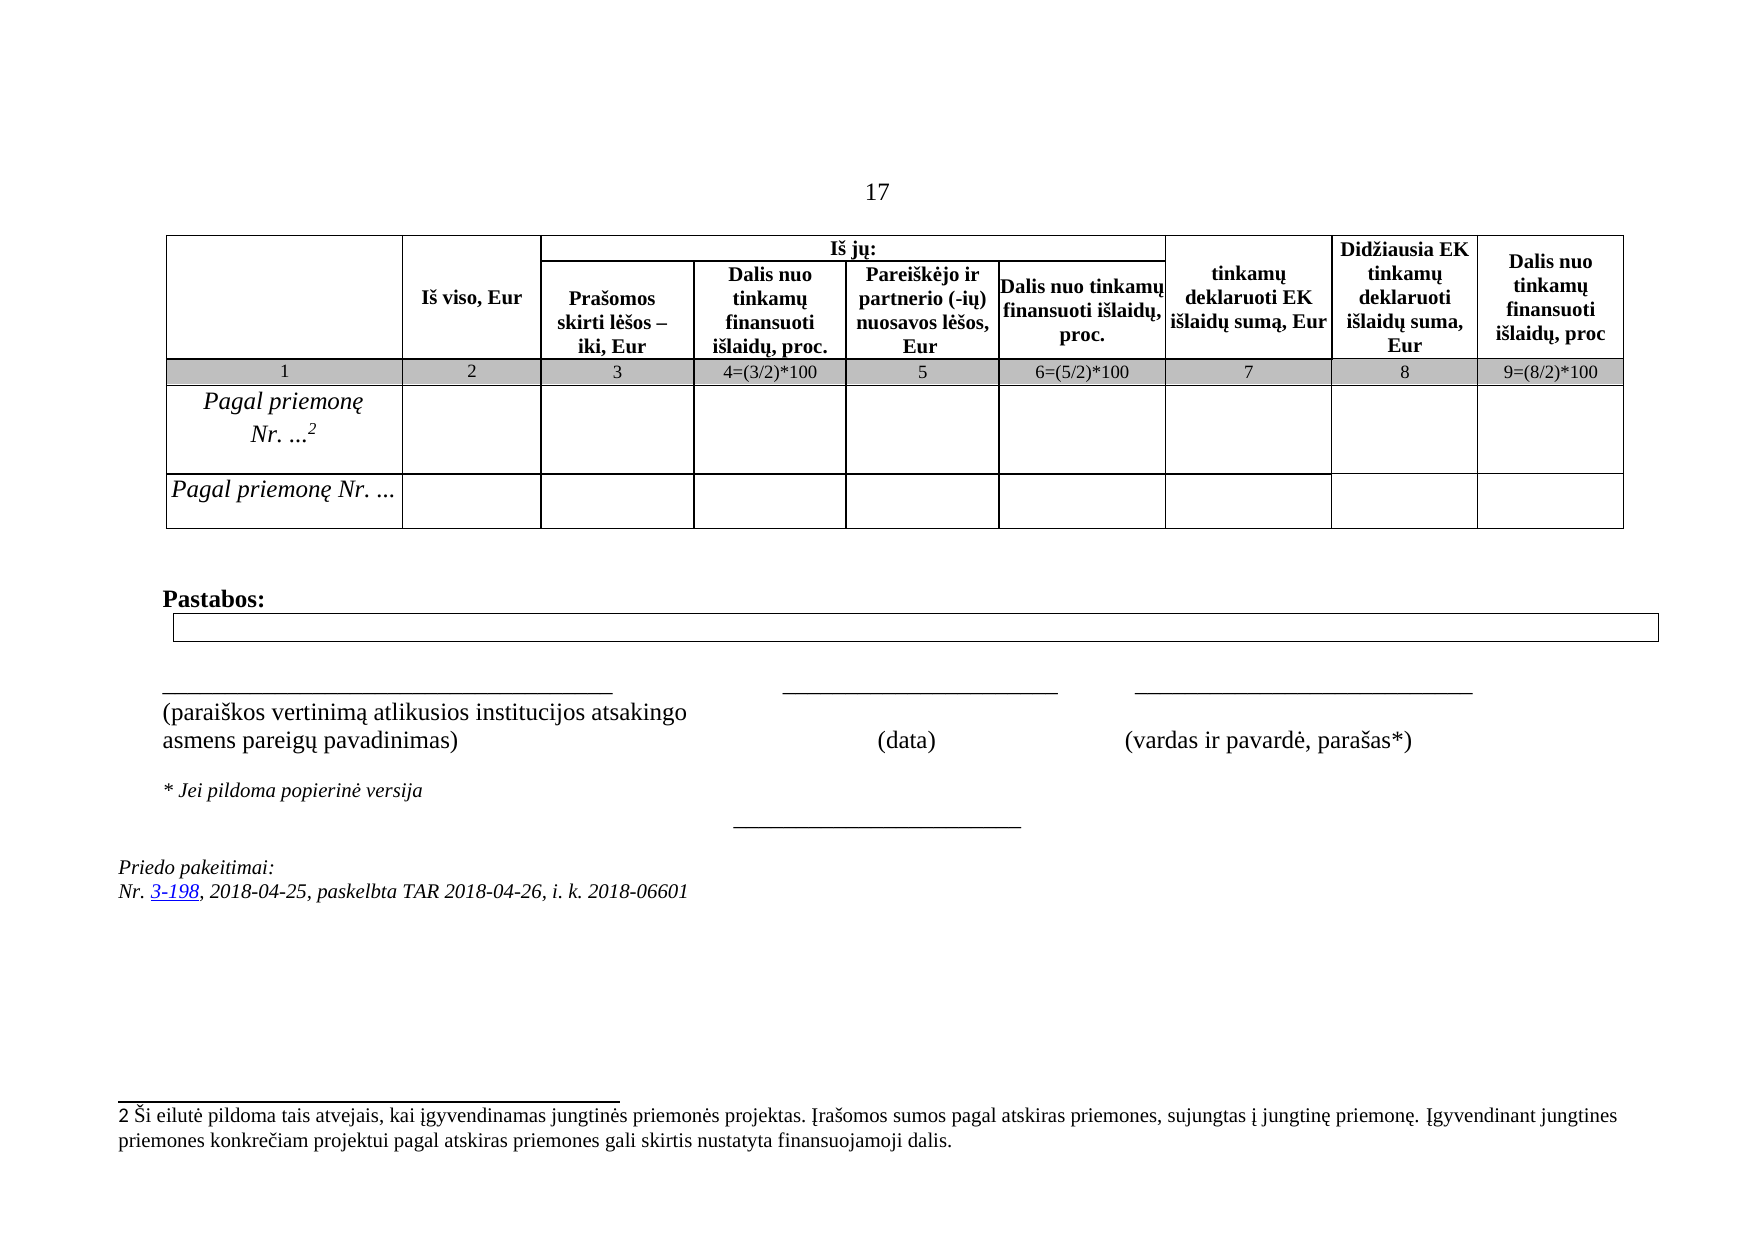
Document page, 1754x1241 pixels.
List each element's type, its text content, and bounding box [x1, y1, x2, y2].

table_cell 7 [1166, 360, 1331, 384]
table_cell [542, 386, 693, 473]
table_cell Pagal priemonę Nr. ... [167, 386, 402, 473]
table_cell Prašomos skirti lėšos – iki, Eur [542, 262, 693, 358]
text Priedo pakeitimai: [118, 855, 1636, 879]
table_header [167, 236, 402, 358]
table_cell [1000, 386, 1165, 473]
table_cell 5 [847, 360, 998, 384]
text Nr. 3-198, 2018-04-25, paskelbta TAR 2018-04-26, i. k. 2018-06601 [118, 879, 1636, 903]
table_cell [542, 475, 693, 528]
table_cell [403, 386, 540, 473]
table_cell Dalis nuo tinkamų finansuoti išlaidų, proc. [695, 262, 845, 358]
text ____________________________________ ______________________ ___________________________ [162, 668, 1636, 697]
table_cell [1166, 475, 1331, 528]
table_cell [1332, 474, 1477, 528]
table_cell Dalis nuo tinkamų finansuoti išlaidų, proc [1478, 236, 1623, 358]
table_cell Dalis nuo tinkamų finansuoti išlaidų, proc. [1000, 262, 1165, 358]
table_cell 8 [1332, 359, 1477, 384]
text * Jei pildoma popierinė versija [162, 778, 1636, 802]
table_cell Iš viso, Eur [403, 236, 540, 358]
table_cell 3 [542, 360, 693, 384]
table_header [174, 614, 1658, 641]
table_cell Iš jų: [542, 236, 1165, 260]
table_cell [1000, 475, 1165, 528]
table_cell Pareiškėjo ir partnerio (-ių) nuosavos lėšos, Eur [847, 262, 998, 358]
text (paraiškos vertinimą atlikusios institucijos atsakingo [162, 697, 1636, 726]
table_cell [1332, 386, 1477, 473]
table_cell 1 [167, 360, 402, 384]
text asmens pareigų pavadinimas) (data) (vardas ir pavardė, parašas*) [162, 726, 1636, 754]
table_cell Pagal priemonę Nr. ... [167, 475, 402, 528]
table_cell 2 [403, 360, 540, 384]
table_cell Didžiausia EK tinkamų deklaruoti išlaidų suma, Eur [1333, 236, 1477, 358]
table_header tinkamų deklaruoti EK išlaidų sumą, Eur [1166, 236, 1331, 358]
table_cell 6=(5/2)*100 [1000, 360, 1165, 384]
text Pastabos: [162, 584, 1636, 613]
table_cell [695, 386, 845, 473]
table_cell [1478, 386, 1623, 473]
table_cell [1166, 386, 1331, 473]
table_cell [847, 475, 998, 528]
table_cell [1478, 474, 1623, 528]
table_cell 9=(8/2)*100 [1478, 359, 1623, 384]
text _______________________ [118, 802, 1636, 831]
table_cell [695, 475, 845, 528]
table_cell 4=(3/2)*100 [695, 360, 845, 384]
table_cell [847, 386, 998, 473]
table_cell [403, 475, 540, 528]
